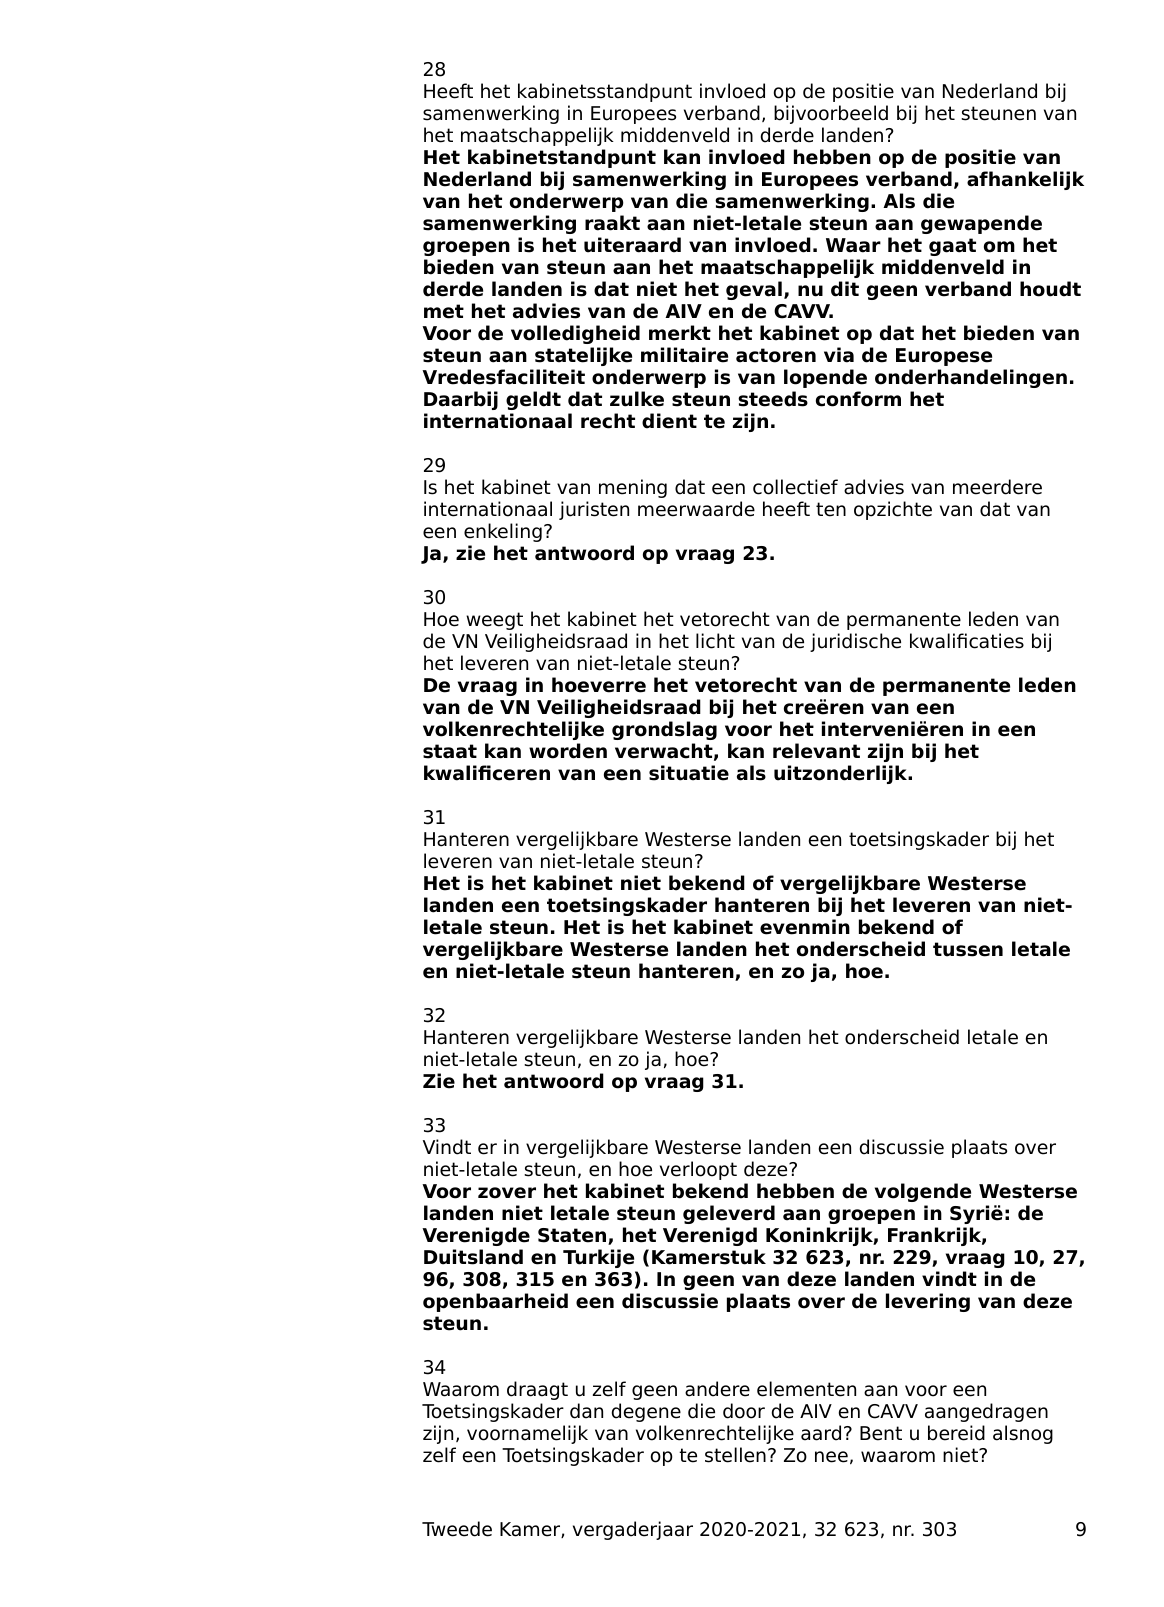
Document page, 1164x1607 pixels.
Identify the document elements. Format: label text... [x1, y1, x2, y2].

text 29 [422, 455, 1087, 477]
text Voor zover het kabinet bekend hebben de volgende Westerse landen niet letale steun geleverd aan groepen in Syrië: de Verenigde Staten, het Verenigd Koninkrijk, Frankrijk, Duitsland en Turkije (Kamerstuk 32 623, nr. 229, vraag 10, 27, 96, 308, 315 en 363). In geen van deze landen vindt in de openbaarheid een discussie plaats over de levering van deze steun. [422, 1181, 1087, 1335]
text 34 [422, 1357, 1087, 1379]
text Heeft het kabinetsstandpunt invloed op de positie van Nederland bij samenwerking in Europees verband, bijvoorbeeld bij het steunen van het maatschappelijk middenveld in derde landen? [422, 81, 1087, 147]
text Hanteren vergelijkbare Westerse landen een toetsingskader bij het leveren van niet-letale steun? [422, 829, 1087, 873]
text 32 [422, 1005, 1087, 1027]
text Hanteren vergelijkbare Westerse landen het onderscheid letale en niet-letale steun, en zo ja, hoe? [422, 1027, 1087, 1071]
text Hoe weegt het kabinet het vetorecht van de permanente leden van de VN Veiligheidsraad in het licht van de juridische kwalificaties bij het leveren van niet-letale steun? [422, 609, 1087, 675]
text Ja, zie het antwoord op vraag 23. [422, 543, 1087, 565]
text Zie het antwoord op vraag 31. [422, 1071, 1087, 1093]
text 28 [422, 59, 1087, 81]
text Het kabinetstandpunt kan invloed hebben op de positie van Nederland bij samenwerking in Europees verband, afhankelijk van het onderwerp van die samenwerking. Als die samenwerking raakt aan niet-letale steun aan gewapende groepen is het uiteraard van invloed. Waar het gaat om het bieden van steun aan het maatschappelijk middenveld in derde landen is dat niet het geval, nu dit geen verband houdt met het advies van de AIV en de CAVV. [422, 147, 1087, 323]
text 33 [422, 1115, 1087, 1137]
text Het is het kabinet niet bekend of vergelijkbare Westerse landen een toetsingskader hanteren bij het leveren van niet-letale steun. Het is het kabinet evenmin bekend of vergelijkbare Westerse landen het onderscheid tussen letale en niet-letale steun hanteren, en zo ja, hoe. [422, 873, 1087, 983]
text Waarom draagt u zelf geen andere elementen aan voor een Toetsingskader dan degene die door de AIV en CAVV aangedragen zijn, voornamelijk van volkenrechtelijke aard? Bent u bereid alsnog zelf een Toetsingskader op te stellen? Zo nee, waarom niet? [422, 1379, 1087, 1467]
text 31 [422, 807, 1087, 829]
text Is het kabinet van mening dat een collectief advies van meerdere internationaal juristen meerwaarde heeft ten opzichte van dat van een enkeling? [422, 477, 1087, 543]
text De vraag in hoeverre het vetorecht van de permanente leden van de VN Veiligheidsraad bij het creëren van een volkenrechtelijke grondslag voor het interveniëren in een staat kan worden verwacht, kan relevant zijn bij het kwalificeren van een situatie als uitzonderlijk. [422, 675, 1087, 785]
text Voor de volledigheid merkt het kabinet op dat het bieden van steun aan statelijke militaire actoren via de Europese Vredesfaciliteit onderwerp is van lopende onderhandelingen. Daarbij geldt dat zulke steun steeds conform het internationaal recht dient te zijn. [422, 323, 1087, 433]
text Vindt er in vergelijkbare Westerse landen een discussie plaats over niet-letale steun, en hoe verloopt deze? [422, 1137, 1087, 1181]
text 30 [422, 587, 1087, 609]
